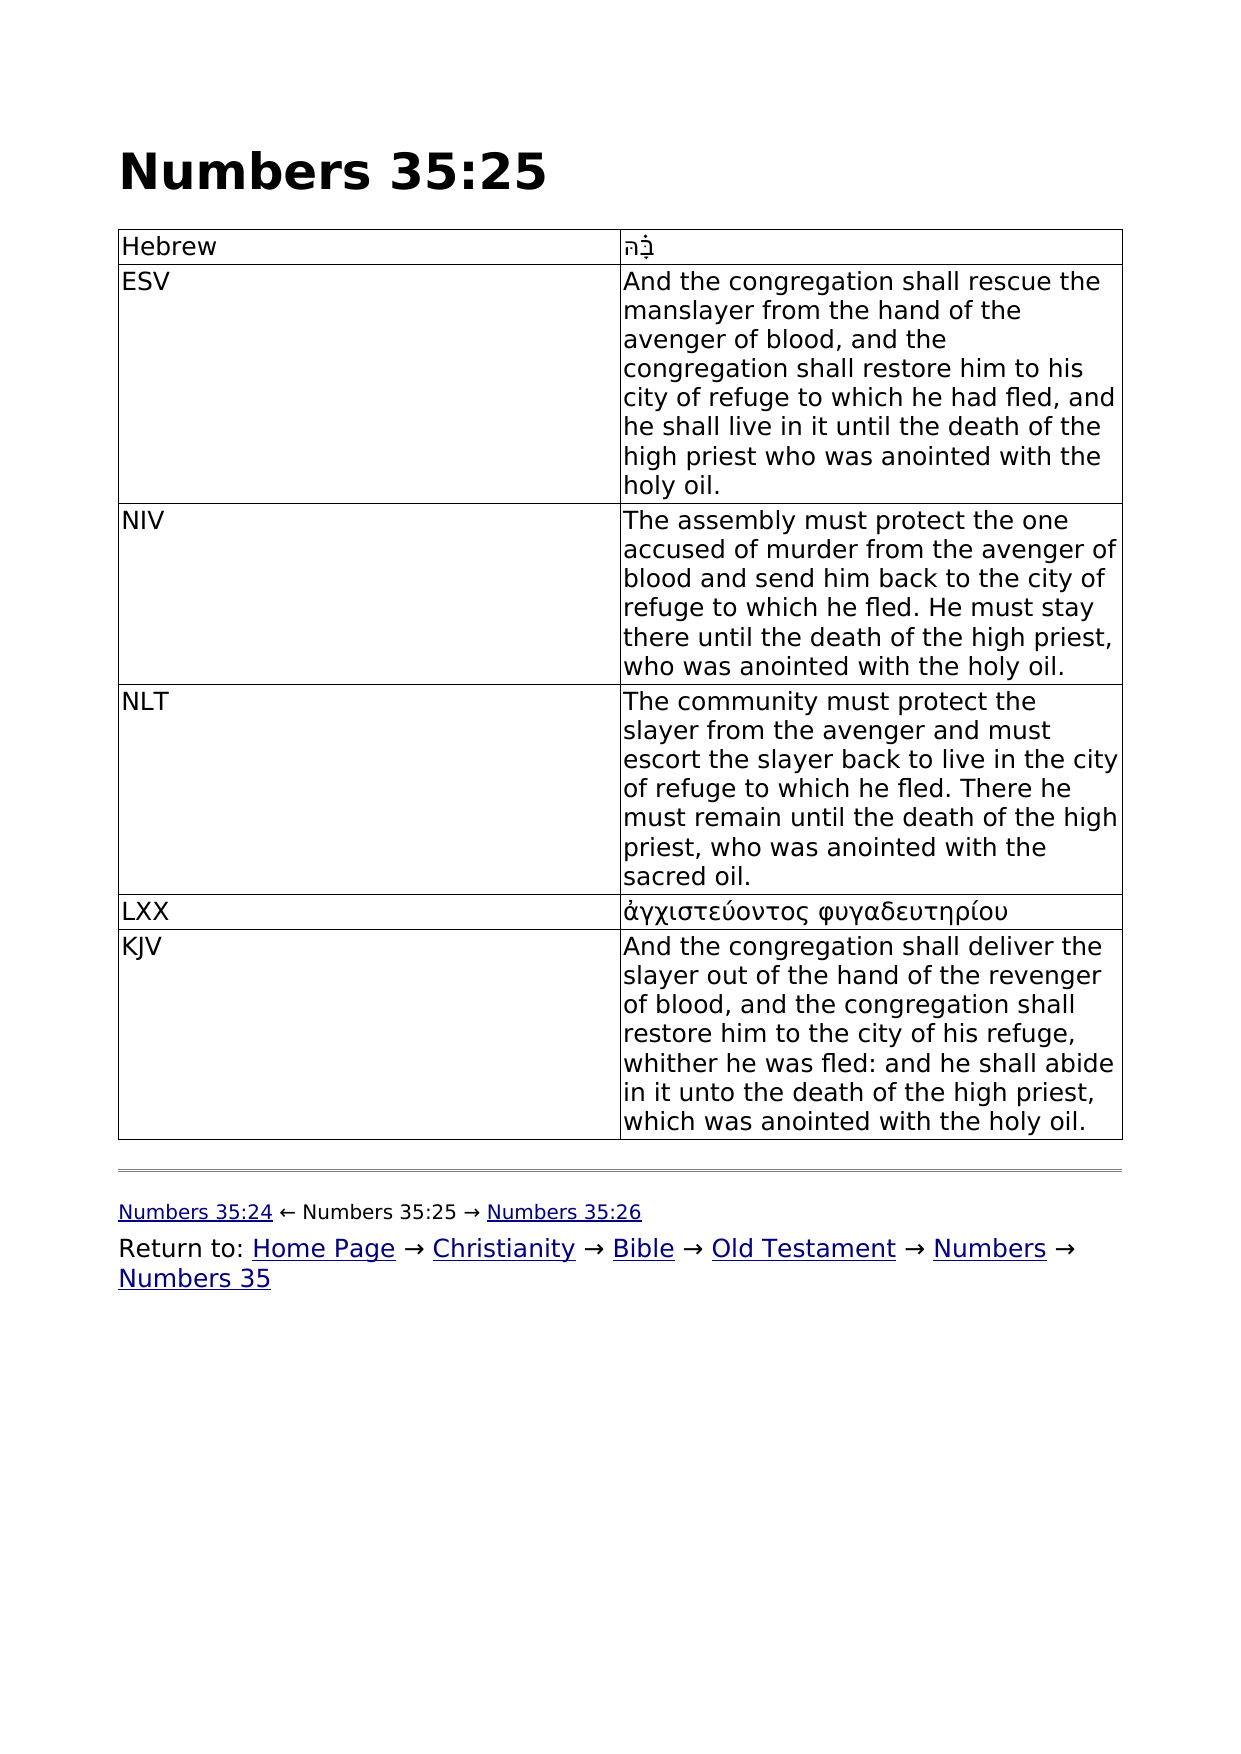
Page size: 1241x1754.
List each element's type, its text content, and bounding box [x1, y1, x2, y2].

table_cell NIV [119, 504, 620, 684]
text Numbers 35:24 ← Numbers 35:25 → Numbers 35:26 [118, 1201, 1122, 1234]
table_cell The community must protect the slayer from the avenger and must escort the slayer back to live in the city of refuge to which he fled. There he must remain until the death of the high priest, who was anointed with the sacred oil. [621, 685, 1122, 894]
subtitle Numbers 35:25 [118, 143, 1122, 201]
table_cell And the congregation shall deliver the slayer out of the hand of the revenger of blood, and the congregation shall restore him to the city of his refuge, whither he was fled: and he shall abide in it unto the death of the high priest, which was anointed with the holy oil. [621, 930, 1122, 1139]
text Return to: Home Page → Christianity → Bible → Old Testament → Numbers → Numbers 35 [118, 1234, 1122, 1293]
table_cell And the congregation shall rescue the manslayer from the hand of the avenger of blood, and the congregation shall restore him to his city of refuge to which he had fled, and he shall live in it until the death of the high priest who was anointed with the holy oil. [621, 265, 1122, 503]
table_cell LXX [119, 895, 620, 929]
table_cell NLT [119, 685, 620, 894]
table_header Hebrew [119, 230, 620, 264]
table_header בָּ֗הּ [621, 230, 1122, 264]
table_cell KJV [119, 930, 620, 1139]
table_cell The assembly must protect the one accused of murder from the avenger of blood and send him back to the city of refuge to which he fled. He must stay there until the death of the high priest, who was anointed with the holy oil. [621, 504, 1122, 684]
table_cell ESV [119, 265, 620, 503]
table_cell ἀγχιστεύοντος φυγαδευτηρίου [621, 895, 1122, 929]
